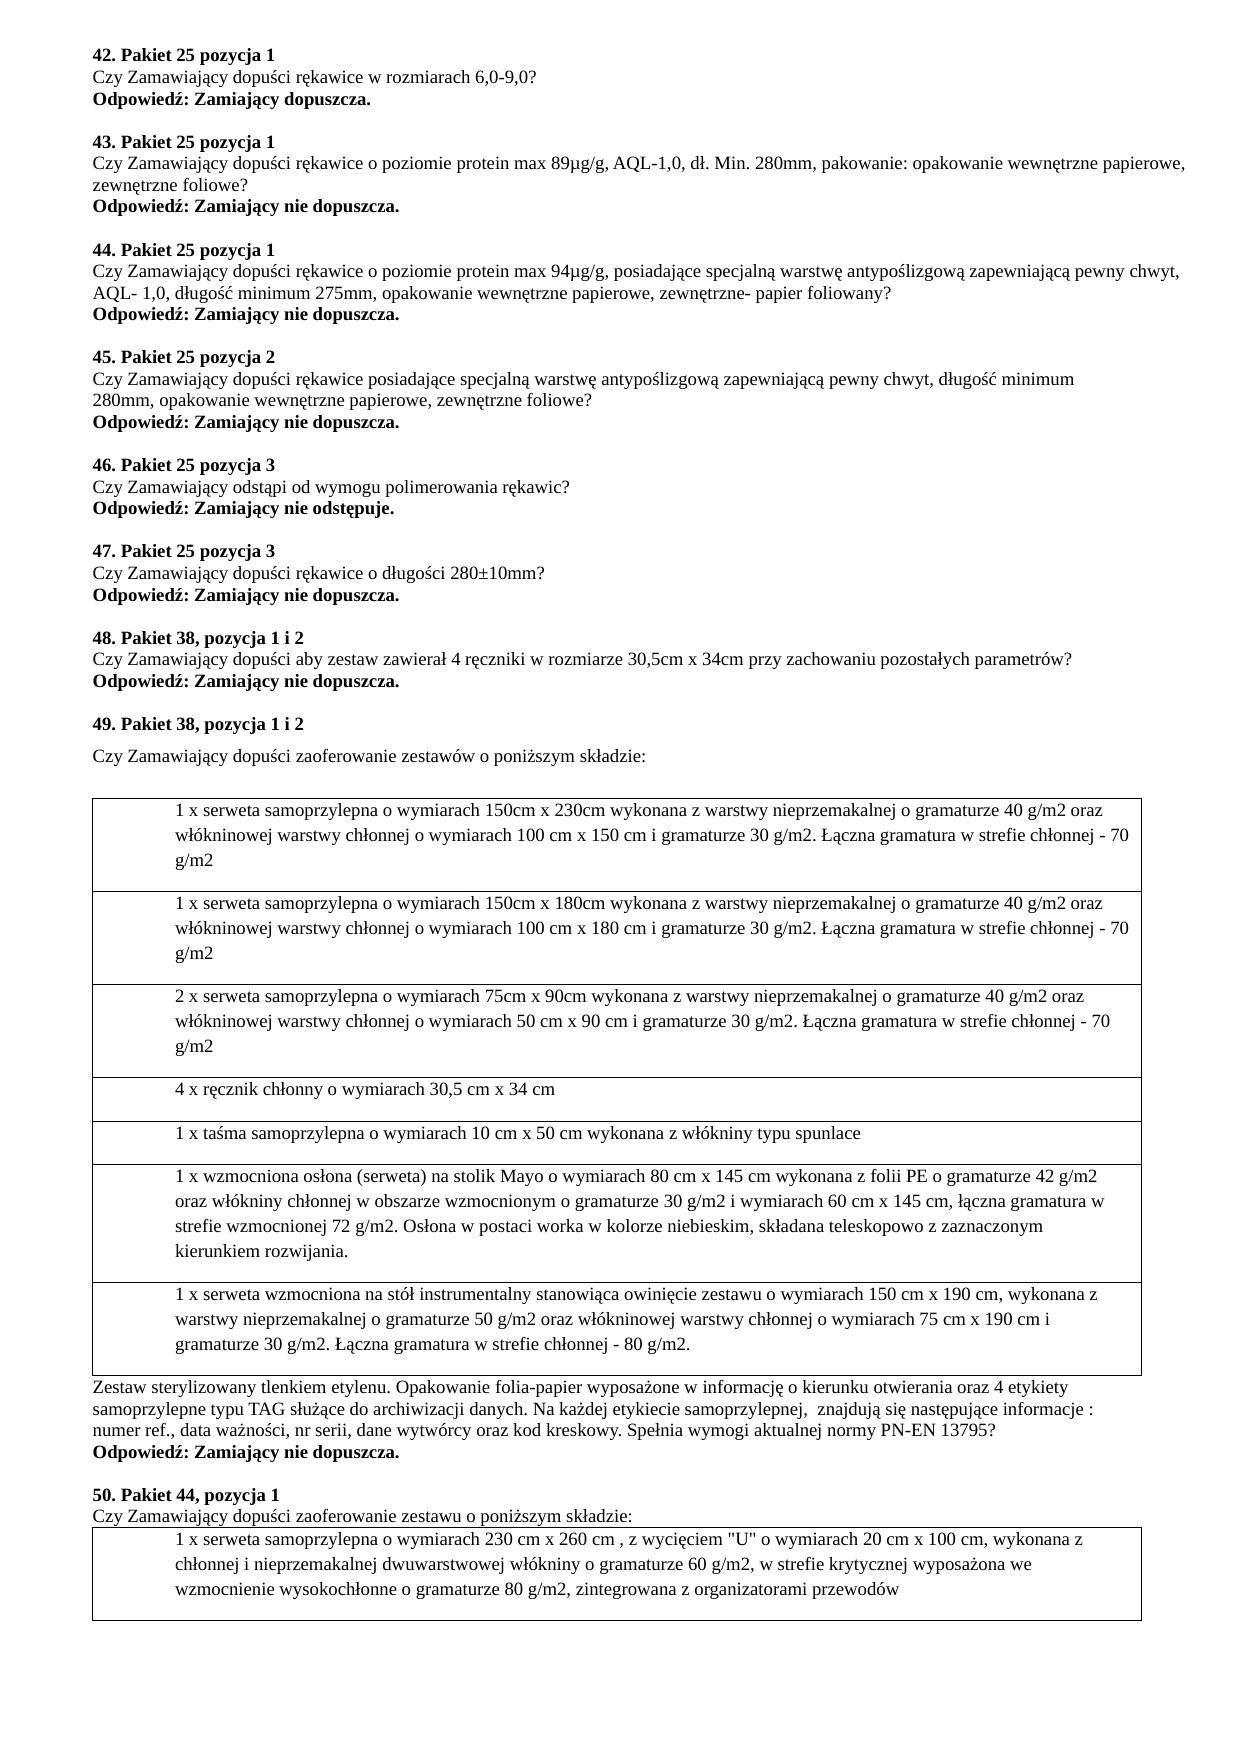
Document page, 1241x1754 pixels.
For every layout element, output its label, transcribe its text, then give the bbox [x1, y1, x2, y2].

list Zestaw sterylizowany tlenkiem etylenu. Opakowanie folia-papier wyposażone w informację o kierunku otwierania oraz 4 etykiety samoprzylepne typu TAG służące do archiwizacji danych. Na każdej etykiecie samoprzylepnej, znajdują się następujące informacje : numer ref., data ważności, nr serii, dane wytwórcy oraz kod kreskowy. Spełnia wymogi aktualnej normy PN-EN 13795? Odpowiedź: Zamiający nie dopuszcza. 50. Pakiet 44, pozycja 1 Czy Zamawiający dopuści zaoferowanie zestawu o poniższym składzie: [92, 1376, 1145, 1527]
list Czy Zamawiający odstąpi od wymogu polimerowania rękawic? Odpowiedź: Zamiający nie odstępuje. [92, 476, 1125, 540]
table_header 1 x serweta samoprzylepna o wymiarach 230 cm x 260 cm , z wycięciem "U" o wymiarach 20 cm x 100 cm, wykonana z chłonnej i nieprzemakalnej dwuwarstwowej włókniny o gramaturze 60 g/m2, w strefie krytycznej wyposażona we wzmocnienie wysokochłonne o gramaturze 80 g/m2, zintegrowana z organizatorami przewodów [93, 1528, 1141, 1620]
list 49. Pakiet 38, pozycja 1 i 2 Czy Zamawiający dopuści zaoferowanie zestawów o poniższym składzie: [92, 713, 1125, 767]
list 46. Pakiet 25 pozycja 3 [92, 454, 1125, 476]
table_cell 2 x serweta samoprzylepna o wymiarach 75cm x 90cm wykonana z warstwy nieprzemakalnej o gramaturze 40 g/m2 oraz włókninowej warstwy chłonnej o wymiarach 50 cm x 90 cm i gramaturze 30 g/m2. Łączna gramatura w strefie chłonnej - 70 g/m2 [93, 985, 1141, 1077]
list 42. Pakiet 25 pozycja 1 [92, 44, 1195, 66]
list Czy Zamawiający dopuści rękawice w rozmiarach 6,0-9,0? Odpowiedź: Zamiający dopuszcza. [92, 66, 1195, 131]
list 45. Pakiet 25 pozycja 2 [92, 346, 1125, 368]
list 47. Pakiet 25 pozycja 3 [92, 540, 1125, 562]
list 43. Pakiet 25 pozycja 1 Czy Zamawiający dopuści rękawice o poziomie protein max 89µg/g, AQL-1,0, dł. Min. 280mm, pakowanie: opakowanie wewnętrzne papierowe, zewnętrzne foliowe? Odpowiedź: Zamiający nie dopuszcza. 44. Pakiet 25 pozycja 1 Czy Zamawiający dopuści rękawice o poziomie protein max 94µg/g, posiadające specjalną warstwę antypoślizgową zapewniającą pewny chwyt, AQL- 1,0, długość minimum 275mm, opakowanie wewnętrzne papierowe, zewnętrzne- papier foliowany? Odpowiedź: Zamiający nie dopuszcza. [92, 131, 1195, 346]
table_cell 1 x taśma samoprzylepna o wymiarach 10 cm x 50 cm wykonana z włókniny typu spunlace [93, 1122, 1141, 1164]
table_cell 4 x ręcznik chłonny o wymiarach 30,5 cm x 34 cm [93, 1078, 1141, 1121]
list Czy Zamawiający dopuści rękawice posiadające specjalną warstwę antypoślizgową zapewniającą pewny chwyt, długość minimum 280mm, opakowanie wewnętrzne papierowe, zewnętrzne foliowe? Odpowiedź: Zamiający nie dopuszcza. [92, 368, 1125, 454]
list 48. Pakiet 38, pozycja 1 i 2 Czy Zamawiający dopuści aby zestaw zawierał 4 ręczniki w rozmiarze 30,5cm x 34cm przy zachowaniu pozostałych parametrów? Odpowiedź: Zamiający nie dopuszcza. [92, 627, 1125, 713]
table_cell 1 x serweta samoprzylepna o wymiarach 150cm x 180cm wykonana z warstwy nieprzemakalnej o gramaturze 40 g/m2 oraz włókninowej warstwy chłonnej o wymiarach 100 cm x 180 cm i gramaturze 30 g/m2. Łączna gramatura w strefie chłonnej - 70 g/m2 [93, 892, 1141, 984]
table_cell 1 x serweta wzmocniona na stół instrumentalny stanowiąca owinięcie zestawu o wymiarach 150 cm x 190 cm, wykonana z warstwy nieprzemakalnej o gramaturze 50 g/m2 oraz włókninowej warstwy chłonnej o wymiarach 75 cm x 190 cm i gramaturze 30 g/m2. Łączna gramatura w strefie chłonnej - 80 g/m2. [93, 1283, 1141, 1375]
table_header 1 x serweta samoprzylepna o wymiarach 150cm x 230cm wykonana z warstwy nieprzemakalnej o gramaturze 40 g/m2 oraz włókninowej warstwy chłonnej o wymiarach 100 cm x 150 cm i gramaturze 30 g/m2. Łączna gramatura w strefie chłonnej - 70 g/m2 [93, 799, 1141, 891]
table_cell 1 x wzmocniona osłona (serweta) na stolik Mayo o wymiarach 80 cm x 145 cm wykonana z folii PE o gramaturze 42 g/m2 oraz włókniny chłonnej w obszarze wzmocnionym o gramaturze 30 g/m2 i wymiarach 60 cm x 145 cm, łączna gramatura w strefie wzmocnionej 72 g/m2. Osłona w postaci worka w kolorze niebieskim, składana teleskopowo z zaznaczonym kierunkiem rozwijania. [93, 1165, 1141, 1282]
list Czy Zamawiający dopuści rękawice o długości 280±10mm? Odpowiedź: Zamiający nie dopuszcza. [92, 562, 1125, 627]
